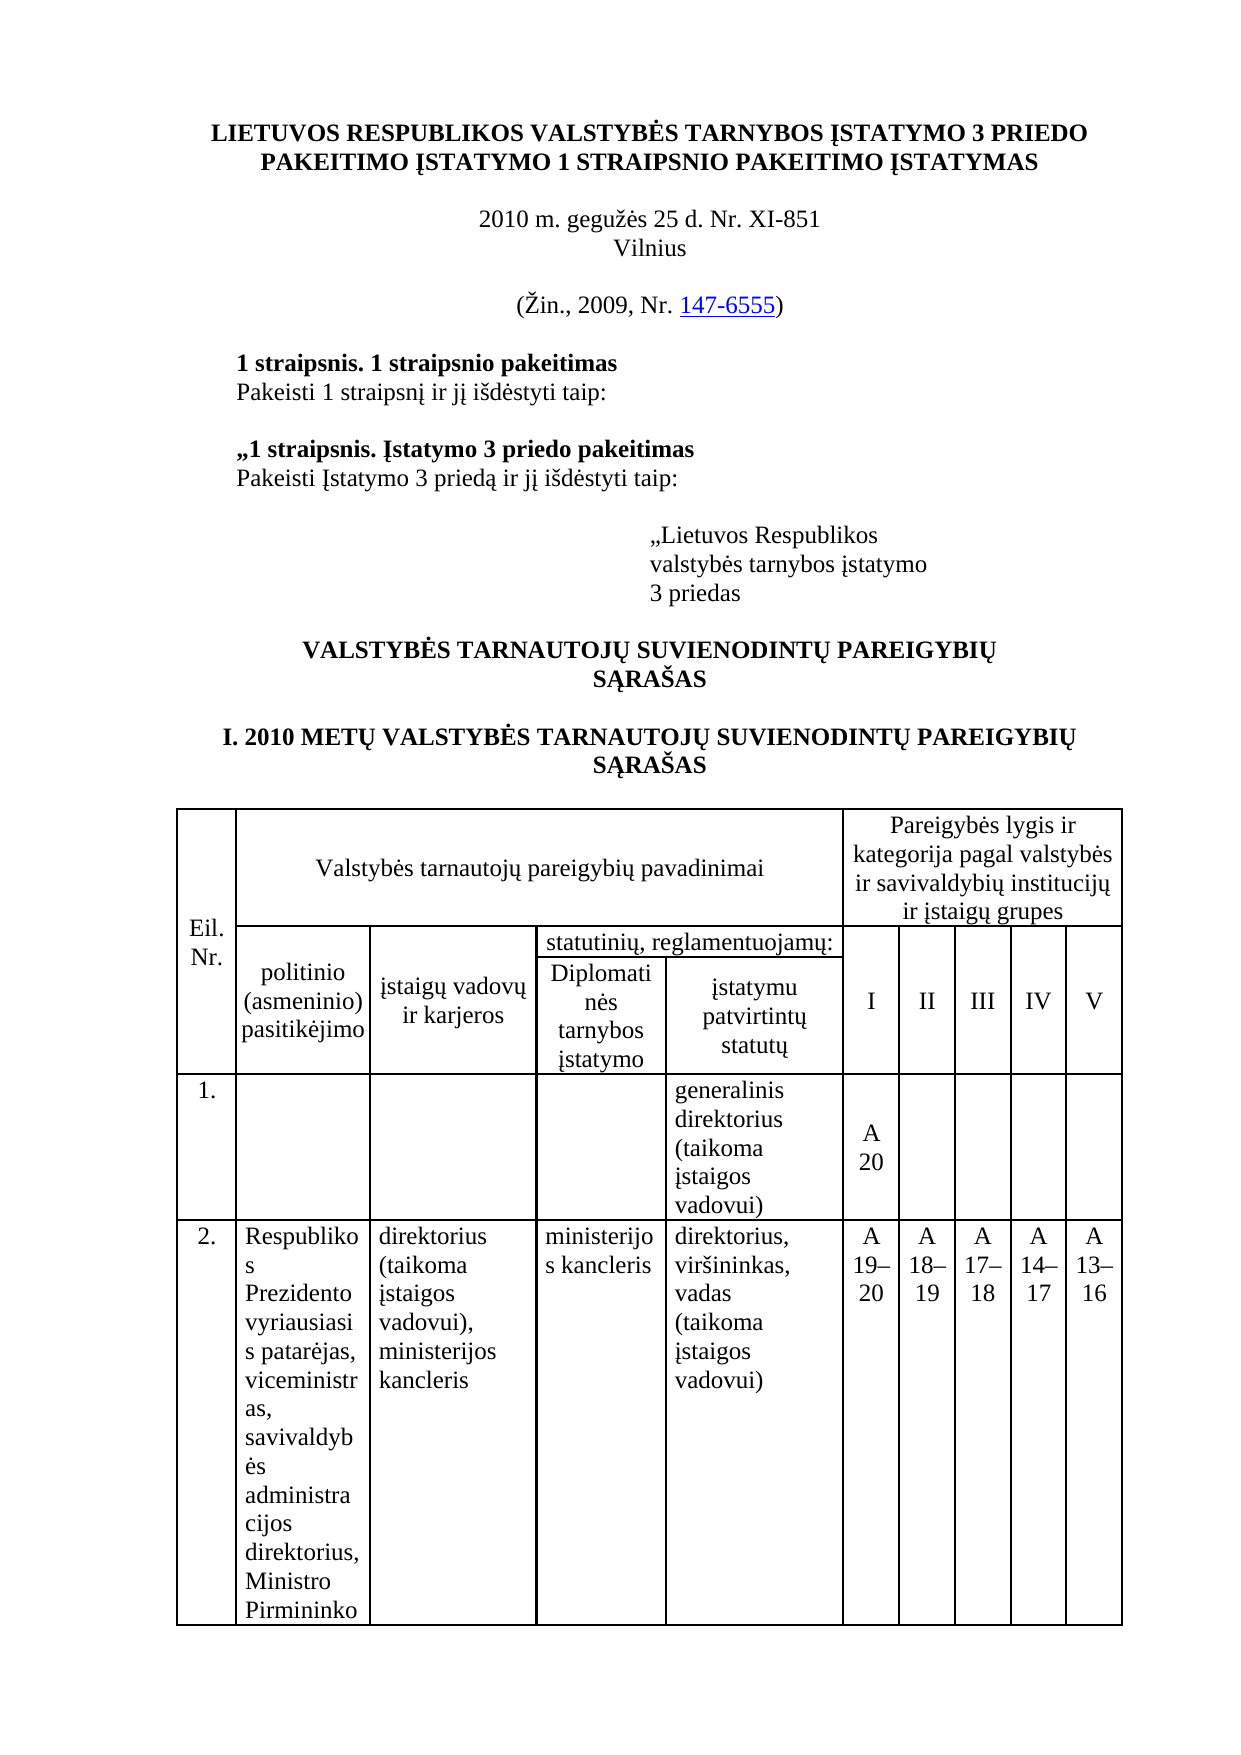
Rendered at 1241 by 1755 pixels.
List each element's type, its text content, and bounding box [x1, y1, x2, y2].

table_cell politinio (asmeninio) pasitikėjimo [237, 927, 369, 1073]
table_cell III [956, 927, 1010, 1073]
table_cell 2. [178, 1221, 235, 1623]
text Vilnius [177, 233, 1122, 262]
table_cell [900, 1075, 954, 1219]
table_header Pareigybės lygis ir kategorija pagal valstybės ir savivaldybių institucijų ir įstaigų grupes [844, 810, 1121, 925]
table_cell [371, 1075, 535, 1219]
table_cell 1. [178, 1075, 235, 1219]
text LIETUVOS RESPUBLIKOS VALSTYBĖS TARNYBOS ĮSTATYMO 3 PRIEDO PAKEITIMO ĮSTATYMO 1 STRAIPSNIO PAKEITIMO ĮSTATYMAS [177, 118, 1122, 176]
text Pakeisti Įstatymo 3 priedą ir jį išdėstyti taip: [177, 463, 1122, 492]
table_header Valstybės tarnautojų pareigybių pavadinimai [237, 810, 842, 925]
table_cell I [844, 927, 898, 1073]
table_cell A 14–17 [1012, 1221, 1065, 1623]
text valstybės tarnybos įstatymo [649, 549, 1122, 578]
text (Žin., 2009, Nr. 147-6555) [177, 291, 1122, 319]
table_cell generalinis direktorius (taikoma įstaigos vadovui) [667, 1075, 842, 1219]
table_cell [237, 1075, 369, 1219]
text 2010 m. gegužės 25 d. Nr. XI-851 [177, 204, 1122, 233]
table_cell [538, 1075, 665, 1219]
text „1 straipsnis. Įstatymo 3 priedo pakeitimas [177, 434, 1122, 463]
table_cell [1067, 1075, 1121, 1219]
table_cell A 19–20 [844, 1221, 898, 1623]
table_cell [956, 1075, 1010, 1219]
table_cell įstaigų vadovų ir karjeros [371, 927, 535, 1073]
table_cell A 18–19 [900, 1221, 954, 1623]
table_cell [1012, 1075, 1065, 1219]
table_cell statutinių, reglamentuojamų: [538, 927, 842, 956]
text Pakeisti 1 straipsnį ir jį išdėstyti taip: [177, 377, 1122, 406]
table_cell Respublikos Prezidento vyriausiasis patarėjas, viceministras, savivaldybės administracijos direktorius, Ministro Pirmininko [237, 1221, 369, 1623]
table_cell IV [1012, 927, 1065, 1073]
text „Lietuvos Respublikos [649, 521, 1122, 549]
table_header Eil. Nr. [178, 810, 235, 1073]
table_cell direktorius, viršininkas, vadas (taikoma įstaigos vadovui) [667, 1221, 842, 1623]
text VALSTYBĖS TARNAUTOJŲ SUVIENODINTŲ PAREIGYBIŲ [177, 636, 1122, 664]
table_cell V [1067, 927, 1121, 1073]
table_cell Diplomatinės tarnybos įstatymo [538, 958, 665, 1073]
table_cell II [900, 927, 954, 1073]
table_cell įstatymu patvirtintų statutų [667, 958, 842, 1073]
text SĄRAŠAS [177, 664, 1122, 693]
table_cell ministerijos kancleris [538, 1221, 665, 1623]
text 1 straipsnis. 1 straipsnio pakeitimas [177, 348, 1122, 377]
text 3 priedas [649, 578, 1122, 607]
table_cell A 17–18 [956, 1221, 1010, 1623]
table_cell A 20 [844, 1075, 898, 1219]
text I. 2010 METŲ VALSTYBĖS TARNAUTOJŲ SUVIENODINTŲ PAREIGYBIŲ SĄRAŠAS [177, 722, 1122, 779]
table_cell A 13–16 [1067, 1221, 1121, 1623]
table_cell direktorius (taikoma įstaigos vadovui), ministerijos kancleris [371, 1221, 535, 1623]
